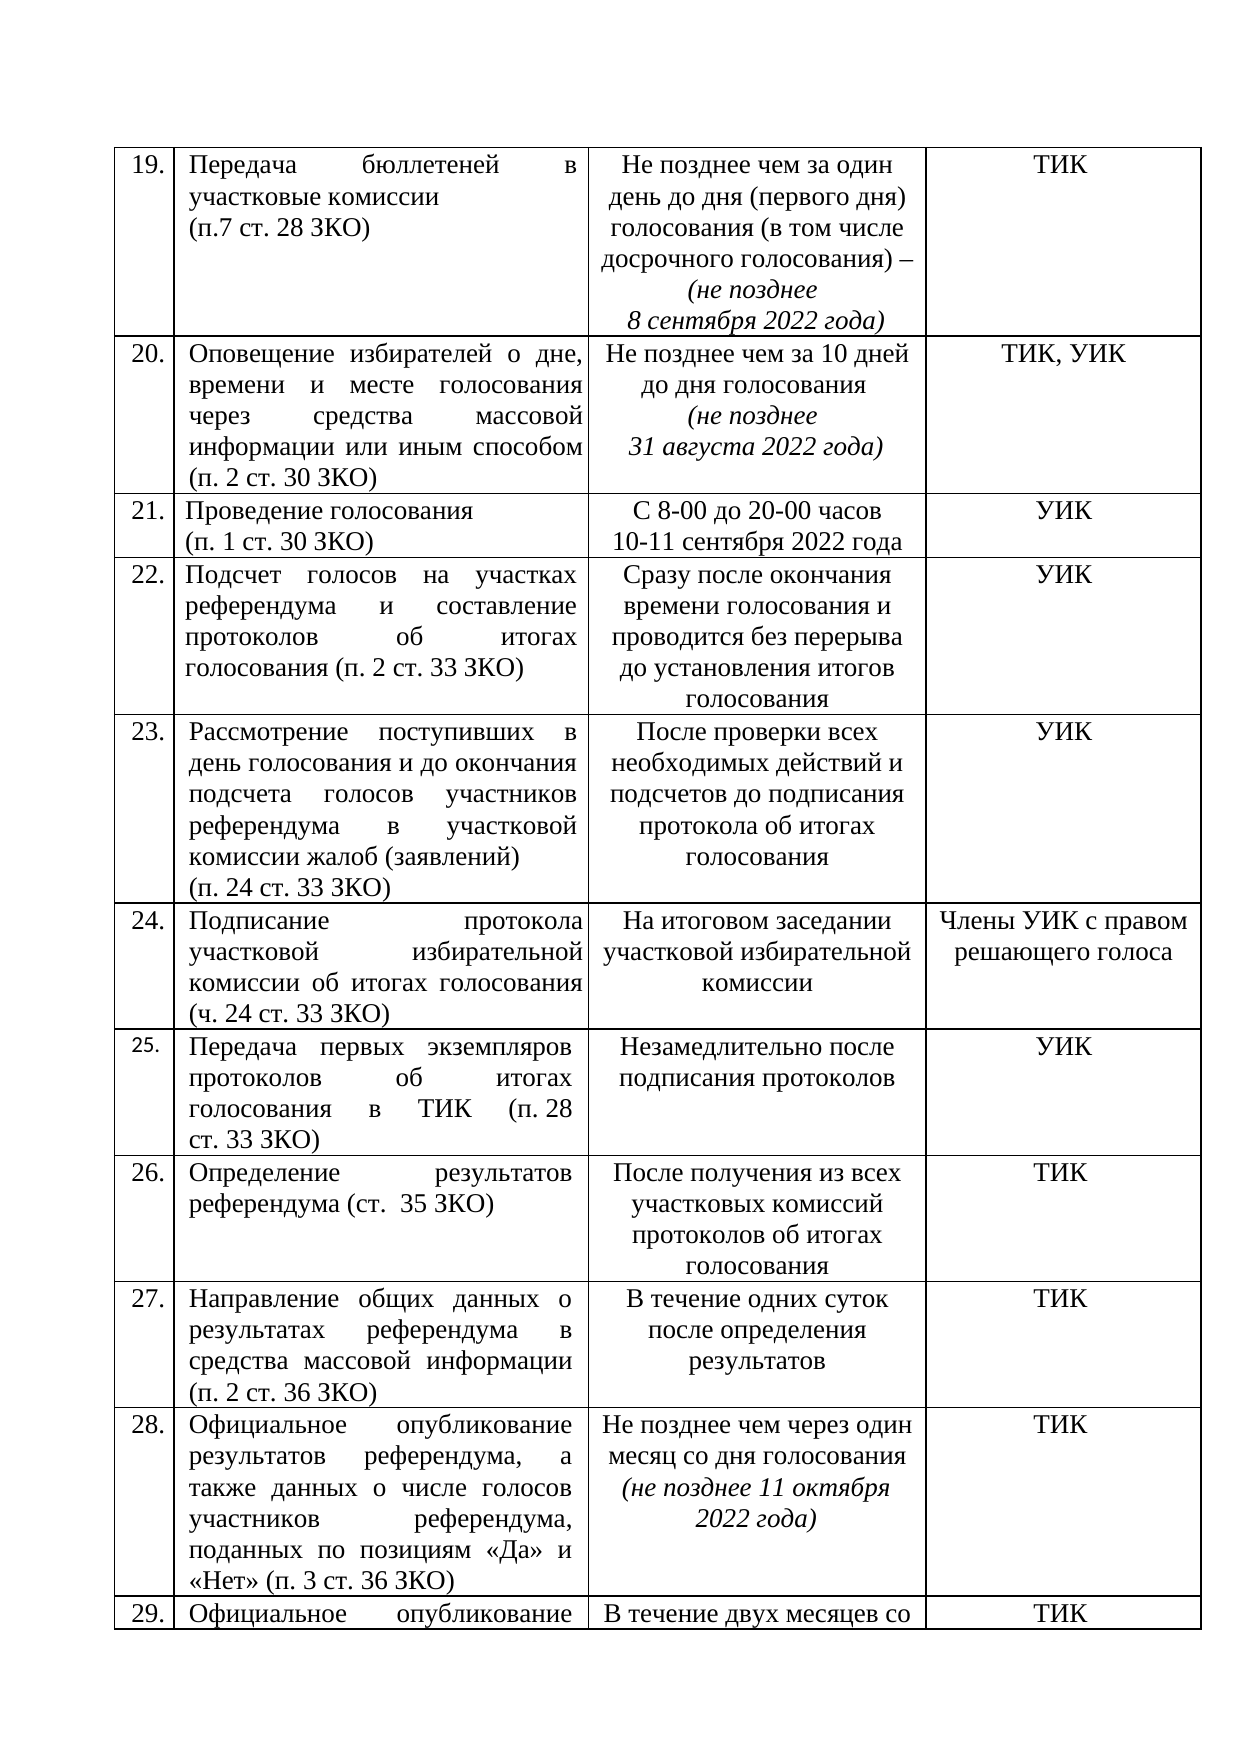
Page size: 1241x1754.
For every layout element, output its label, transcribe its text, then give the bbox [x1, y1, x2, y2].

table_header Не позднее чем за один день до дня (первого дня) голосования (в том числе досрочного голосования) – (не позднее 8 сентября 2022 года) [589, 148, 925, 335]
table_cell ТИК [927, 1156, 1200, 1281]
table_cell Направление общих данных о результатах референдума в средства массовой информации (п. 2 ст. 36 ЗКО) [175, 1282, 588, 1407]
table_cell [115, 558, 173, 714]
table_cell Не позднее чем за 10 дней до дня голосования (не позднее 31 августа 2022 года) [589, 337, 925, 493]
table_cell [115, 494, 173, 556]
table_header [115, 148, 173, 335]
table_cell В течение двух месяцев со [589, 1597, 925, 1628]
table_cell УИК [927, 715, 1200, 902]
table_cell ТИК [927, 1408, 1200, 1595]
table_cell Члены УИК с правом решающего голоса [927, 904, 1200, 1028]
table_cell Подсчет голосов на участках референдума и составление протоколов об итогах голосования (п. 2 ст. 33 ЗКО) [175, 558, 588, 714]
table_cell ТИК [927, 1597, 1200, 1628]
table_cell [115, 1282, 173, 1407]
table_cell После проверки всех необходимых действий и подсчетов до подписания протокола об итогах голосования [589, 715, 925, 902]
table_cell [115, 1156, 173, 1281]
table_cell УИК [927, 1030, 1200, 1154]
table_cell Оповещение избирателей о дне, времени и месте голосования через средства массовой информации или иным способом (п. 2 ст. 30 ЗКО) [175, 337, 588, 493]
table_cell С 8-00 до 20-00 часов 10-11 сентября 2022 года [589, 494, 925, 556]
table_cell [115, 1408, 173, 1595]
table_cell Незамедлительно после подписания протоколов [589, 1030, 925, 1154]
table_cell [115, 1597, 173, 1628]
table_cell Официальное опубликование [175, 1597, 588, 1628]
table_cell Проведение голосования (п. 1 ст. 30 ЗКО) [175, 494, 588, 556]
table_cell После получения из всех участковых комиссий протоколов об итогах голосования [589, 1156, 925, 1281]
table_cell На итоговом заседании участковой избирательной комиссии [589, 904, 925, 1028]
table_cell [115, 715, 173, 902]
table_cell Передача первых экземпляров протоколов об итогах голосования в ТИК (п. 28 ст. 33 ЗКО) [175, 1030, 588, 1154]
table_cell Определение результатов референдума (ст. 35 ЗКО) [175, 1156, 588, 1281]
table_header ТИК [927, 148, 1200, 335]
table_cell Сразу после окончания времени голосования и проводится без перерыва до установления итогов голосования [589, 558, 925, 714]
table_cell [115, 337, 173, 493]
table_header Передача бюллетеней в участковые комиссии (п.7 ст. 28 ЗКО) [175, 148, 588, 335]
table_cell В течение одних суток после определения результатов [589, 1282, 925, 1407]
table_cell Официальное опубликование результатов референдума, а также данных о числе голосов участников референдума, поданных по позициям «Да» и «Нет» (п. 3 ст. 36 ЗКО) [175, 1408, 588, 1595]
table_cell ТИК, УИК [927, 337, 1200, 493]
table_cell УИК [927, 558, 1200, 714]
table_cell УИК [927, 494, 1200, 556]
table_cell Рассмотрение поступивших в день голосования и до окончания подсчета голосов участников референдума в участковой комиссии жалоб (заявлений) (п. 24 ст. 33 ЗКО) [175, 715, 588, 902]
table_cell [115, 904, 173, 1028]
table_cell ТИК [927, 1282, 1200, 1407]
table_cell Подписание протокола участковой избирательной комиссии об итогах голосования (ч. 24 ст. 33 ЗКО) [175, 904, 588, 1028]
table_cell [115, 1030, 173, 1154]
table_cell Не позднее чем через один месяц со дня голосования (не позднее 11 октября 2022 года) [589, 1408, 925, 1595]
